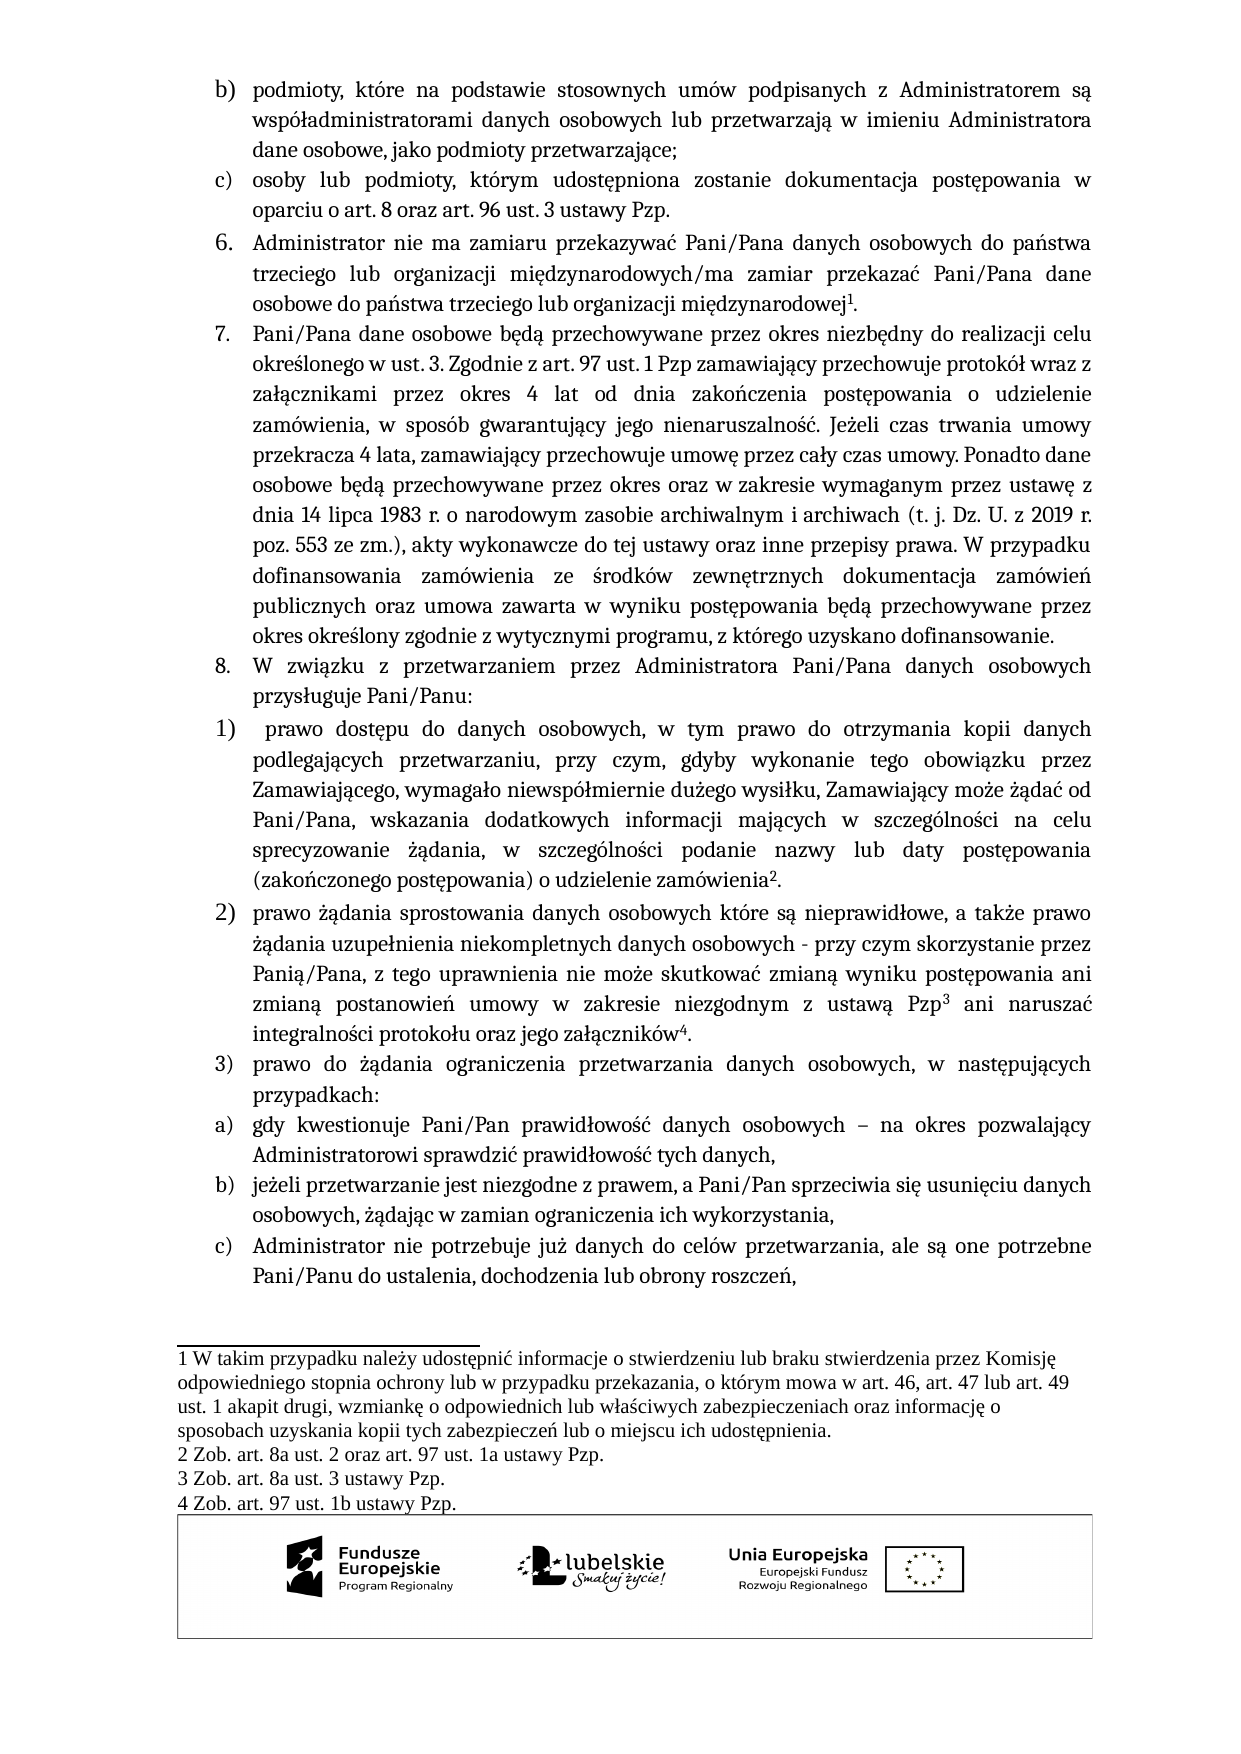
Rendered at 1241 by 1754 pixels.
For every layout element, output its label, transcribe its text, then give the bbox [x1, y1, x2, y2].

list jeżeli przetwarzanie jest niezgodne z prawem, a Pani/Pan sprzeciwia się usunięciu danych osobowych, żądając w zamian ograniczenia ich wykorzystania, [215, 1172, 1092, 1229]
list prawo do żądania ograniczenia przetwarzania danych osobowych, w następujących przypadkach: [215, 1051, 1092, 1108]
list W związku z przetwarzaniem przez Administratora Pani/Pana danych osobowych przysługuje Pani/Panu: [215, 653, 1092, 710]
list Zob. art. 97 ust. 1b ustawy Pzp. [177, 1490, 1092, 1514]
list Administrator nie potrzebuje już danych do celów przetwarzania, ale są one potrzebne Pani/Panu do ustalenia, dochodzenia lub obrony roszczeń, [215, 1232, 1092, 1289]
list gdy kwestionuje Pani/Pan prawidłowość danych osobowych – na okres pozwalający Administratorowi sprawdzić prawidłowość tych danych, [215, 1112, 1092, 1168]
list Zob. art. 8a ust. 2 oraz art. 97 ust. 1a ustawy Pzp. [177, 1442, 1092, 1466]
list Zob. art. 8a ust. 3 ustawy Pzp. [177, 1466, 1092, 1490]
list Pani/Pana dane osobowe będą przechowywane przez okres niezbędny do realizacji celu określonego w ust. 3. Zgodnie z art. 97 ust. 1 Pzp zamawiający przechowuje protokół wraz z załącznikami przez okres 4 lat od dnia zakończenia postępowania o udzielenie zamówienia, w sposób gwarantujący jego nienaruszalność. Jeżeli czas trwania umowy przekracza 4 lata, zamawiający przechowuje umowę przez cały czas umowy. Ponadto dane osobowe będą przechowywane przez okres oraz w zakresie wymaganym przez ustawę z dnia 14 lipca 1983 r. o narodowym zasobie archiwalnym i archiwach (t. j. Dz. U. z 2019 r. poz. 553 ze zm.), akty wykonawcze do tej ustawy oraz inne przepisy prawa. W przypadku dofinansowania zamówienia ze środków zewnętrznych dokumentacja zamówień publicznych oraz umowa zawarta w wyniku postępowania będą przechowywane przez okres określony zgodnie z wytycznymi programu, z którego uzyskano dofinansowanie. [215, 321, 1092, 649]
list Administrator nie ma zamiaru przekazywać Pani/Pana danych osobowych do państwa trzeciego lub organizacji międzynarodowych/ma zamiar przekazać Pani/Pana dane osobowe do państwa trzeciego lub organizacji międzynarodowej. [215, 227, 1092, 317]
list prawo dostępu do danych osobowych, w tym prawo do otrzymania kopii danych podlegających przetwarzaniu, przy czym, gdyby wykonanie tego obowiązku przez Zamawiającego, wymagało niewspółmiernie dużego wysiłku, Zamawiający może żądać od Pani/Pana, wskazania dodatkowych informacji mających w szczególności na celu sprecyzowanie żądania, w szczególności podanie nazwy lub daty postępowania (zakończonego postępowania) o udzielenie zamówienia. [215, 713, 1092, 894]
list podmioty, które na podstawie stosownych umów podpisanych z Administratorem są współadministratorami danych osobowych lub przetwarzają w imieniu Administratora dane osobowe, jako podmioty przetwarzające; [215, 74, 1092, 163]
list osoby lub podmioty, którym udostępniona zostanie dokumentacja postępowania w oparciu o art. 8 oraz art. 96 ust. 3 ustawy Pzp. [215, 167, 1092, 224]
list prawo żądania sprostowania danych osobowych które są nieprawidłowe, a także prawo żądania uzupełnienia niekompletnych danych osobowych - przy czym skorzystanie przez Panią/Pana, z tego uprawnienia nie może skutkować zmianą wyniku postępowania ani zmianą postanowień umowy w zakresie niezgodnym z ustawą Pzp ani naruszać integralności protokołu oraz jego załączników. [215, 897, 1092, 1047]
list W takim przypadku należy udostępnić informacje o stwierdzeniu lub braku stwierdzenia przez Komisję odpowiedniego stopnia ochrony lub w przypadku przekazania, o którym mowa w art. 46, art. 47 lub art. 49 ust. 1 akapit drugi, wzmiankę o odpowiednich lub właściwych zabezpieczeniach oraz informację o sposobach uzyskania kopii tych zabezpieczeń lub o miejscu ich udostępnienia. [177, 1346, 1092, 1442]
